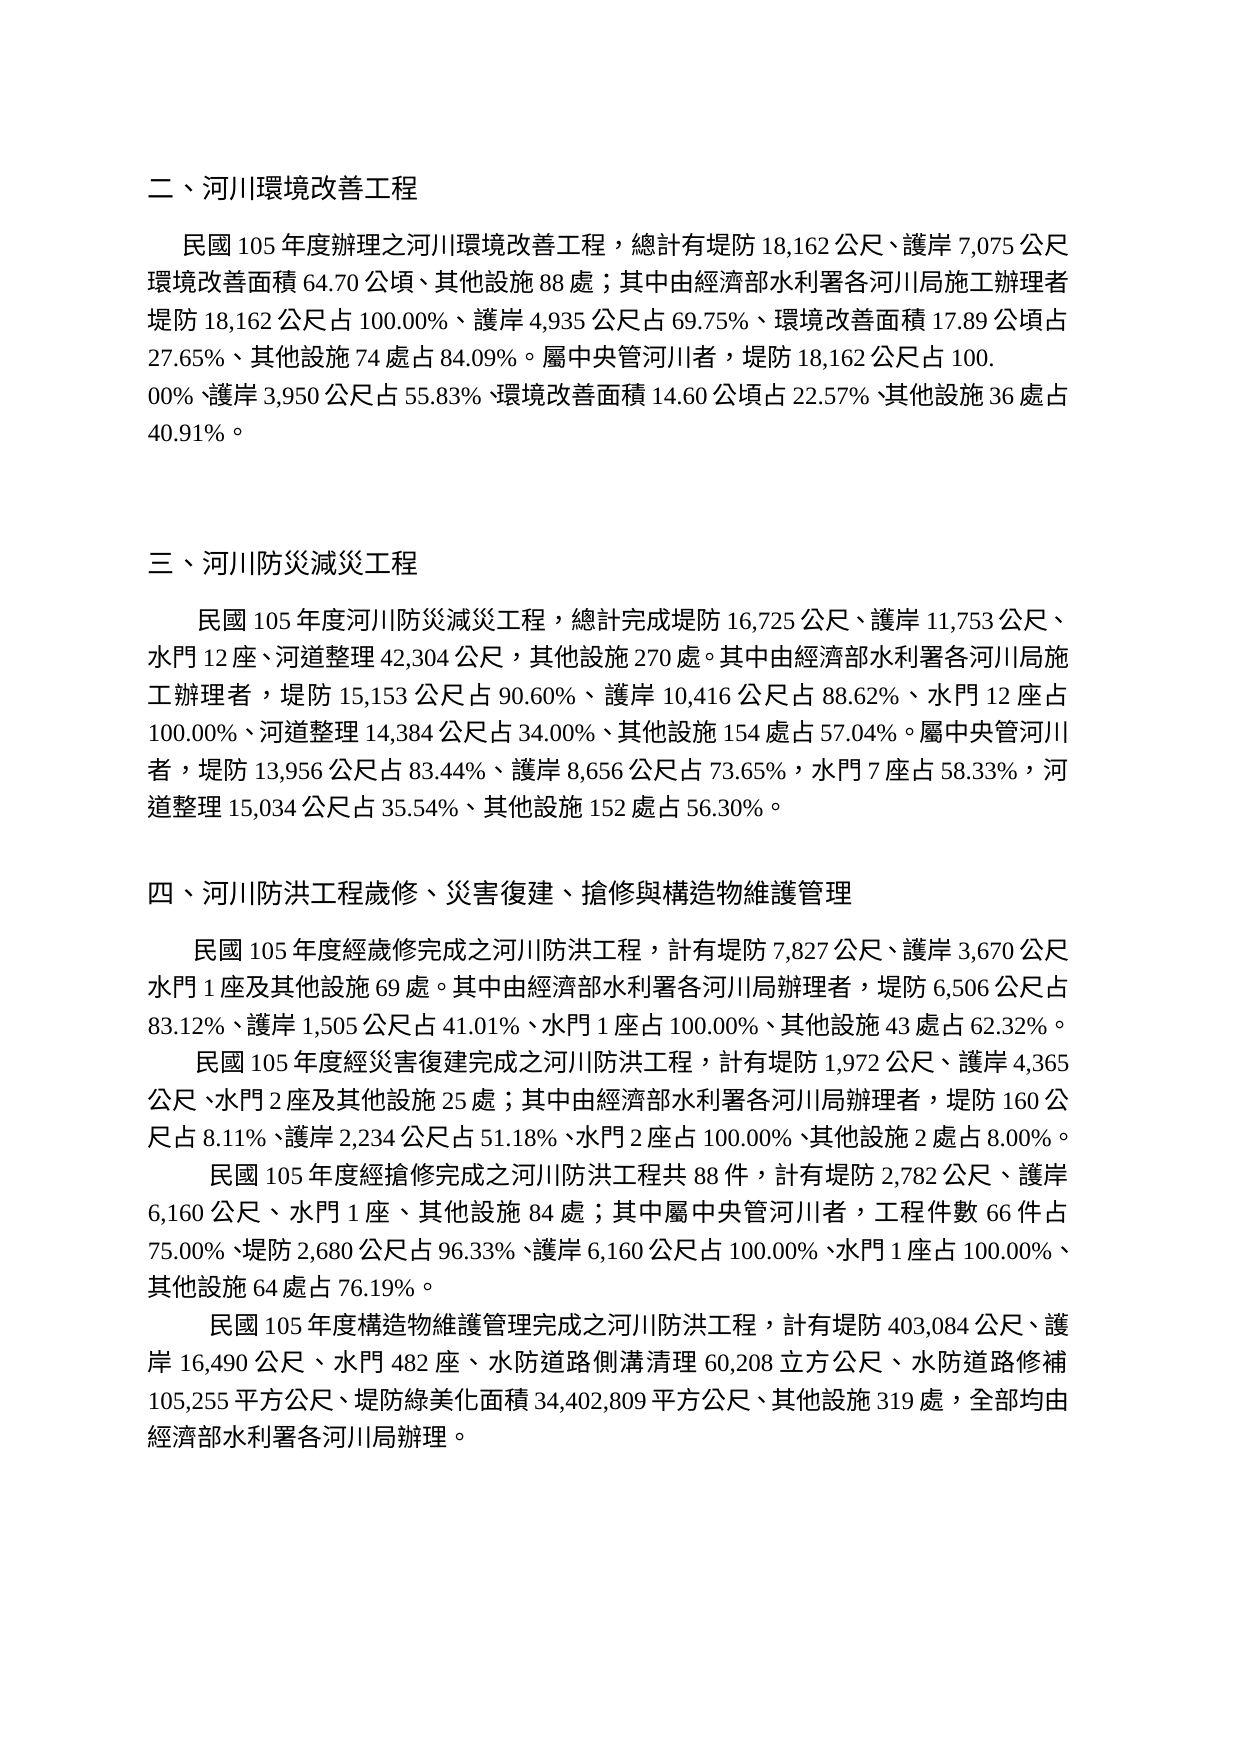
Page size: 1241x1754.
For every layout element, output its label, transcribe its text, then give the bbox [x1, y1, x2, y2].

text 民國105年度經搶修完成之河川防洪工程共88件，計有堤防2,782公尺、護岸6,160公尺、水門1座、其他設施84處；其中屬中央管河川者，工程件數66件占75.00%、堤防2,680公尺占96.33%、護岸6,160公尺占100.00%、水門1座占100.00%、其他設施64處占76.19%。 [148, 1155, 1069, 1305]
text 四、河川防洪工程歲修、災害復建、搶修與構造物維護管理 [148, 855, 1069, 930]
text 三、河川防災減災工程 [148, 525, 1069, 600]
text 00%、護岸3,950公尺占55.83%、環境改善面積14.60公頃占22.57%、其他設施36處占40.91%。 [148, 375, 1069, 450]
text 民國105年度辦理之河川環境改善工程，總計有堤防18,162公尺、護岸7,075公尺、環境改善面積64.70公頃、其他設施88處；其中由經濟部水利署各河川局施工辦理者，堤防18,162公尺占100.00%、護岸4,935公尺占69.75%、環境改善面積17.89公頃占27.65%、其他設施74處占84.09%。屬中央管河川者，堤防18,162公尺占100. [148, 225, 1069, 375]
text 民國105年度河川防災減災工程，總計完成堤防16,725公尺、護岸11,753公尺、水門12座、河道整理42,304公尺，其他設施270處。其中由經濟部水利署各河川局施工辦理者，堤防15,153公尺占90.60%、護岸10,416公尺占88.62%、水門12座占100.00%、河道整理14,384公尺占34.00%、其他設施154處占57.04%。屬中央管河川者，堤防13,956公尺占83.44%、護岸8,656公尺占73.65%，水門7座占58.33%，河道整理15,034公尺占35.54%、其他設施152處占56.30%。 [148, 600, 1069, 825]
text 民國105年度構造物維護管理完成之河川防洪工程，計有堤防403,084公尺、護岸16,490公尺、水門482座、水防道路側溝清理60,208立方公尺、水防道路修補105,255平方公尺、堤防綠美化面積34,402,809平方公尺、其他設施319處，全部均由經濟部水利署各河川局辦理。 [148, 1305, 1069, 1455]
text 二、河川環境改善工程 [148, 150, 1069, 225]
text 民國105年度經災害復建完成之河川防洪工程，計有堤防1,972公尺、護岸4,365公尺、水門2座及其他設施25處；其中由經濟部水利署各河川局辦理者，堤防160公尺占8.11%、護岸2,234公尺占51.18%、水門2座占100.00%、其他設施2處占8.00%。 [148, 1042, 1069, 1155]
text 民國105年度經歲修完成之河川防洪工程，計有堤防7,827公尺、護岸3,670公尺、水門1座及其他設施69處。其中由經濟部水利署各河川局辦理者，堤防6,506公尺占83.12%、護岸1,505公尺占41.01%、水門1座占100.00%、其他設施43處占62.32%。 [148, 930, 1069, 1042]
